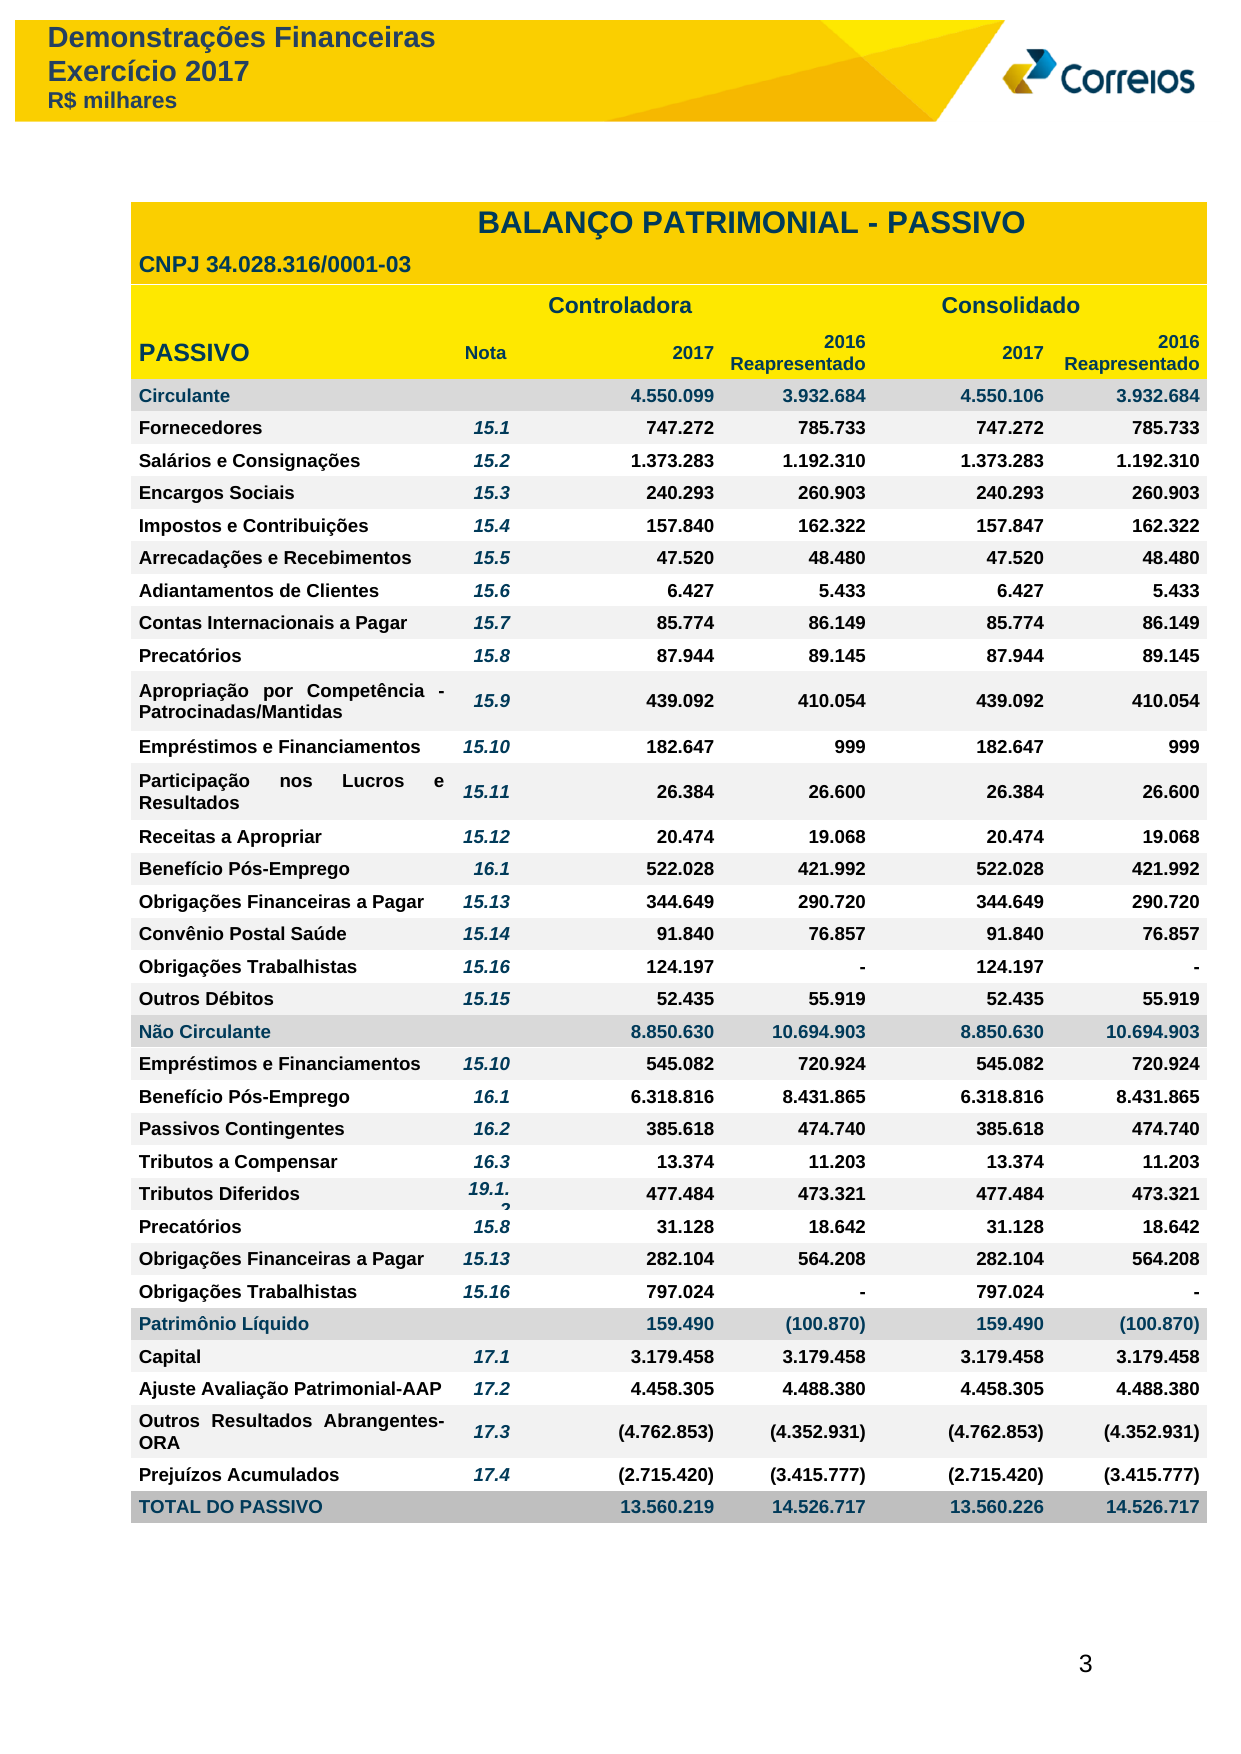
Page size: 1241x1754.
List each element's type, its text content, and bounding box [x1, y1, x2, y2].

table_cell 3.179.458 [721, 1340, 873, 1372]
table_cell (3.415.777) [1051, 1458, 1207, 1491]
table_cell [873, 243, 1051, 284]
table_cell 6.427 [873, 574, 1051, 606]
table_cell 15.16 [452, 1275, 519, 1307]
table_cell 4.488.380 [721, 1373, 873, 1405]
table_cell 15.16 [452, 950, 519, 982]
table_cell 48.480 [1051, 541, 1207, 574]
table_cell 15.8 [452, 1210, 519, 1242]
table_cell Impostos e Contribuições [131, 509, 452, 541]
table_cell 8.431.865 [721, 1080, 873, 1112]
table_cell 474.740 [1051, 1113, 1207, 1145]
table_cell Benefício Pós-Emprego [131, 853, 452, 885]
table_cell Benefício Pós-Emprego [131, 1080, 452, 1112]
table_cell 15.10 [452, 731, 519, 763]
table_cell 14.526.717 [721, 1491, 873, 1523]
table_cell (4.352.931) [1051, 1405, 1207, 1458]
table_cell [452, 285, 519, 326]
table_cell 385.618 [519, 1113, 721, 1145]
table_cell 282.104 [519, 1243, 721, 1275]
table_cell (100.870) [721, 1308, 873, 1340]
table_cell Tributos Diferidos [131, 1178, 452, 1210]
table_cell Capital [131, 1340, 452, 1372]
table_cell - [721, 1275, 873, 1307]
table_cell [721, 243, 873, 284]
table_cell 17.4 [452, 1458, 519, 1491]
table_cell 16.3 [452, 1145, 519, 1177]
table_cell 385.618 [873, 1113, 1051, 1145]
table_cell 4.550.099 [519, 379, 721, 411]
table_cell Salários e Consignações [131, 444, 452, 476]
table_cell 13.560.219 [519, 1491, 721, 1523]
table_header [1091, 202, 1149, 243]
table_cell 159.490 [519, 1308, 721, 1340]
table_cell 477.484 [519, 1178, 721, 1210]
table_cell Circulante [131, 379, 452, 411]
table_cell Apropriação por Competência - Patrocinadas/Mantidas [131, 671, 452, 731]
table_cell 282.104 [873, 1243, 1051, 1275]
table_cell PASSIVO [131, 326, 452, 379]
table_cell [452, 243, 519, 284]
table_cell (2.715.420) [519, 1458, 721, 1491]
table_cell 86.149 [721, 606, 873, 639]
table_cell 421.992 [721, 853, 873, 885]
table_cell Nota [452, 326, 519, 379]
table_cell 16.1 [452, 1080, 519, 1112]
table_cell 522.028 [873, 853, 1051, 885]
table_cell 157.840 [519, 509, 721, 541]
table_cell 16.1 [452, 853, 519, 885]
table_cell [131, 285, 452, 326]
table_cell 18.642 [1051, 1210, 1207, 1242]
table_cell 48.480 [721, 541, 873, 574]
table_cell 439.092 [519, 671, 721, 731]
table_cell Obrigações Financeiras a Pagar [131, 1243, 452, 1275]
table_cell 785.733 [721, 411, 873, 444]
table_cell 4.488.380 [1051, 1373, 1207, 1405]
table_cell 124.197 [519, 950, 721, 982]
table_cell [1149, 285, 1207, 326]
table_cell 15.6 [452, 574, 519, 606]
table_cell 1.373.283 [873, 444, 1051, 476]
table_cell 85.774 [873, 606, 1051, 639]
table_cell 15.15 [452, 983, 519, 1015]
table_cell 720.924 [1051, 1048, 1207, 1080]
table_cell 999 [1051, 731, 1207, 763]
table_cell 290.720 [1051, 885, 1207, 917]
table_cell 15.1 [452, 411, 519, 444]
table_cell 545.082 [519, 1048, 721, 1080]
table_cell 564.208 [1051, 1243, 1207, 1275]
table_cell 13.374 [873, 1145, 1051, 1177]
table_cell 162.322 [1051, 509, 1207, 541]
table_cell 3.179.458 [873, 1340, 1051, 1372]
table_cell 473.321 [1051, 1178, 1207, 1210]
table_header [1149, 202, 1207, 243]
table_cell TOTAL DO PASSIVO [131, 1491, 452, 1523]
table_cell 87.944 [519, 639, 721, 671]
table_cell 31.128 [873, 1210, 1051, 1242]
table_cell 4.550.106 [873, 379, 1051, 411]
table_cell 3.179.458 [519, 1340, 721, 1372]
table_cell Arrecadações e Recebimentos [131, 541, 452, 574]
table_cell 15.12 [452, 820, 519, 852]
table_cell 260.903 [1051, 476, 1207, 509]
table_cell 4.458.305 [519, 1373, 721, 1405]
table_cell 522.028 [519, 853, 721, 885]
table_cell 474.740 [721, 1113, 873, 1145]
table_cell [452, 1308, 519, 1340]
table_cell 439.092 [873, 671, 1051, 731]
table_cell 86.149 [1051, 606, 1207, 639]
table_cell 410.054 [1051, 671, 1207, 731]
table_cell Passivos Contingentes [131, 1113, 452, 1145]
table_cell 91.840 [873, 918, 1051, 950]
table_cell Outros Resultados Abrangentes-ORA [131, 1405, 452, 1458]
table_cell [1051, 243, 1207, 284]
table_cell [452, 379, 519, 411]
table_cell 5.433 [1051, 574, 1207, 606]
table_cell Outros Débitos [131, 983, 452, 1015]
table_cell 26.384 [519, 763, 721, 820]
table_cell Consolidado [873, 285, 1149, 326]
table_cell 157.847 [873, 509, 1051, 541]
table_cell Tributos a Compensar [131, 1145, 452, 1177]
table_cell (100.870) [1051, 1308, 1207, 1340]
table_cell 477.484 [873, 1178, 1051, 1210]
table_cell 17.2 [452, 1373, 519, 1405]
table_cell 76.857 [721, 918, 873, 950]
table_cell 124.197 [873, 950, 1051, 982]
table_cell 15.8 [452, 639, 519, 671]
table_cell 421.992 [1051, 853, 1207, 885]
table_cell 15.13 [452, 885, 519, 917]
table_cell 26.600 [721, 763, 873, 820]
table_cell 10.694.903 [1051, 1015, 1207, 1047]
table_cell 16.2 [452, 1113, 519, 1145]
table_cell 10.694.903 [721, 1015, 873, 1047]
table_cell (2.715.420) [873, 1458, 1051, 1491]
table_cell 55.919 [1051, 983, 1207, 1015]
table_cell 31.128 [519, 1210, 721, 1242]
table_cell 89.145 [1051, 639, 1207, 671]
table_cell 1.192.310 [721, 444, 873, 476]
table_cell CNPJ 34.028.316/0001-03 [131, 243, 452, 284]
table_cell (4.352.931) [721, 1405, 873, 1458]
table_cell 52.435 [519, 983, 721, 1015]
table_cell Precatórios [131, 639, 452, 671]
table_cell [519, 243, 721, 284]
table_cell 564.208 [721, 1243, 873, 1275]
table_cell 20.474 [873, 820, 1051, 852]
table_cell Prejuízos Acumulados [131, 1458, 452, 1491]
table_cell Empréstimos e Financiamentos [131, 731, 452, 763]
table_cell 15.14 [452, 918, 519, 950]
table_cell 47.520 [519, 541, 721, 574]
table_cell 747.272 [519, 411, 721, 444]
table_cell Convênio Postal Saúde [131, 918, 452, 950]
table_cell 3.932.684 [1051, 379, 1207, 411]
table_cell 410.054 [721, 671, 873, 731]
table_cell 26.600 [1051, 763, 1207, 820]
table_cell 182.647 [519, 731, 721, 763]
table_cell 17.1 [452, 1340, 519, 1372]
table_cell 15.4 [452, 509, 519, 541]
table_cell (3.415.777) [721, 1458, 873, 1491]
table_cell [452, 1491, 519, 1523]
table_cell 15.9 [452, 671, 519, 731]
table_header BALANÇO PATRIMONIAL - PASSIVO [452, 202, 1051, 243]
table_cell 87.944 [873, 639, 1051, 671]
table_cell 8.431.865 [1051, 1080, 1207, 1112]
table_cell 797.024 [519, 1275, 721, 1307]
table_cell 6.318.816 [873, 1080, 1051, 1112]
table_cell 545.082 [873, 1048, 1051, 1080]
table_header [1051, 202, 1091, 243]
table_cell 240.293 [873, 476, 1051, 509]
table_cell 18.642 [721, 1210, 873, 1242]
table_cell 15.7 [452, 606, 519, 639]
table_cell [452, 1015, 519, 1047]
table_cell - [721, 950, 873, 982]
table_cell 2016 Reapresentado [721, 326, 873, 379]
table_cell 47.520 [873, 541, 1051, 574]
table_cell 55.919 [721, 983, 873, 1015]
table_cell Obrigações Trabalhistas [131, 950, 452, 982]
table_cell Encargos Sociais [131, 476, 452, 509]
table_cell Obrigações Trabalhistas [131, 1275, 452, 1307]
table_cell Adiantamentos de Clientes [131, 574, 452, 606]
table_cell 15.5 [452, 541, 519, 574]
table_cell 15.13 [452, 1243, 519, 1275]
table_cell 11.203 [721, 1145, 873, 1177]
table_cell (4.762.853) [519, 1405, 721, 1458]
table_cell 797.024 [873, 1275, 1051, 1307]
table_cell 344.649 [873, 885, 1051, 917]
table_cell 13.374 [519, 1145, 721, 1177]
table_cell Patrimônio Líquido [131, 1308, 452, 1340]
table_cell 162.322 [721, 509, 873, 541]
table_cell Precatórios [131, 1210, 452, 1242]
table_cell 2017 [519, 326, 721, 379]
table_cell 473.321 [721, 1178, 873, 1210]
table_cell 19.1.2 [452, 1178, 519, 1210]
table_cell 999 [721, 731, 873, 763]
table_cell 52.435 [873, 983, 1051, 1015]
table_cell 85.774 [519, 606, 721, 639]
table_cell 1.192.310 [1051, 444, 1207, 476]
table_cell 19.068 [1051, 820, 1207, 852]
table_cell 15.11 [452, 763, 519, 820]
table_cell 17.3 [452, 1405, 519, 1458]
table_cell 14.526.717 [1051, 1491, 1207, 1523]
table_cell 6.427 [519, 574, 721, 606]
table_cell 8.850.630 [519, 1015, 721, 1047]
table_cell (4.762.853) [873, 1405, 1051, 1458]
table_cell 4.458.305 [873, 1373, 1051, 1405]
table_cell Não Circulante [131, 1015, 452, 1047]
table_cell 8.850.630 [873, 1015, 1051, 1047]
table_cell [721, 285, 873, 326]
table_cell 5.433 [721, 574, 873, 606]
table_cell Empréstimos e Financiamentos [131, 1048, 452, 1080]
table_cell 260.903 [721, 476, 873, 509]
table_cell 15.10 [452, 1048, 519, 1080]
table_cell Obrigações Financeiras a Pagar [131, 885, 452, 917]
table_cell 720.924 [721, 1048, 873, 1080]
table_cell 20.474 [519, 820, 721, 852]
table_cell 11.203 [1051, 1145, 1207, 1177]
table_cell 13.560.226 [873, 1491, 1051, 1523]
table_cell Ajuste Avaliação Patrimonial-AAP [131, 1373, 452, 1405]
table_cell Fornecedores [131, 411, 452, 444]
table_cell Controladora [519, 285, 721, 326]
table_cell 240.293 [519, 476, 721, 509]
table_cell 91.840 [519, 918, 721, 950]
table_cell 344.649 [519, 885, 721, 917]
table_cell 3.932.684 [721, 379, 873, 411]
table_cell 76.857 [1051, 918, 1207, 950]
table_cell 159.490 [873, 1308, 1051, 1340]
table_cell 2016 Reapresentado [1051, 326, 1207, 379]
table_cell 747.272 [873, 411, 1051, 444]
table_cell 1.373.283 [519, 444, 721, 476]
table_cell 182.647 [873, 731, 1051, 763]
table_cell 785.733 [1051, 411, 1207, 444]
table_cell 6.318.816 [519, 1080, 721, 1112]
table_cell 290.720 [721, 885, 873, 917]
table_cell Contas Internacionais a Pagar [131, 606, 452, 639]
table_cell Participação nos Lucros e Resultados [131, 763, 452, 820]
table_cell Receitas a Apropriar [131, 820, 452, 852]
table_cell 2017 [873, 326, 1051, 379]
table_cell 89.145 [721, 639, 873, 671]
table_cell - [1051, 950, 1207, 982]
table_cell 15.3 [452, 476, 519, 509]
table_cell 3.179.458 [1051, 1340, 1207, 1372]
picture [15, 20, 1222, 122]
table_cell 15.2 [452, 444, 519, 476]
table_header [297, 202, 452, 243]
table_cell - [1051, 1275, 1207, 1307]
table_cell 19.068 [721, 820, 873, 852]
table_cell 26.384 [873, 763, 1051, 820]
table_header [131, 202, 297, 243]
